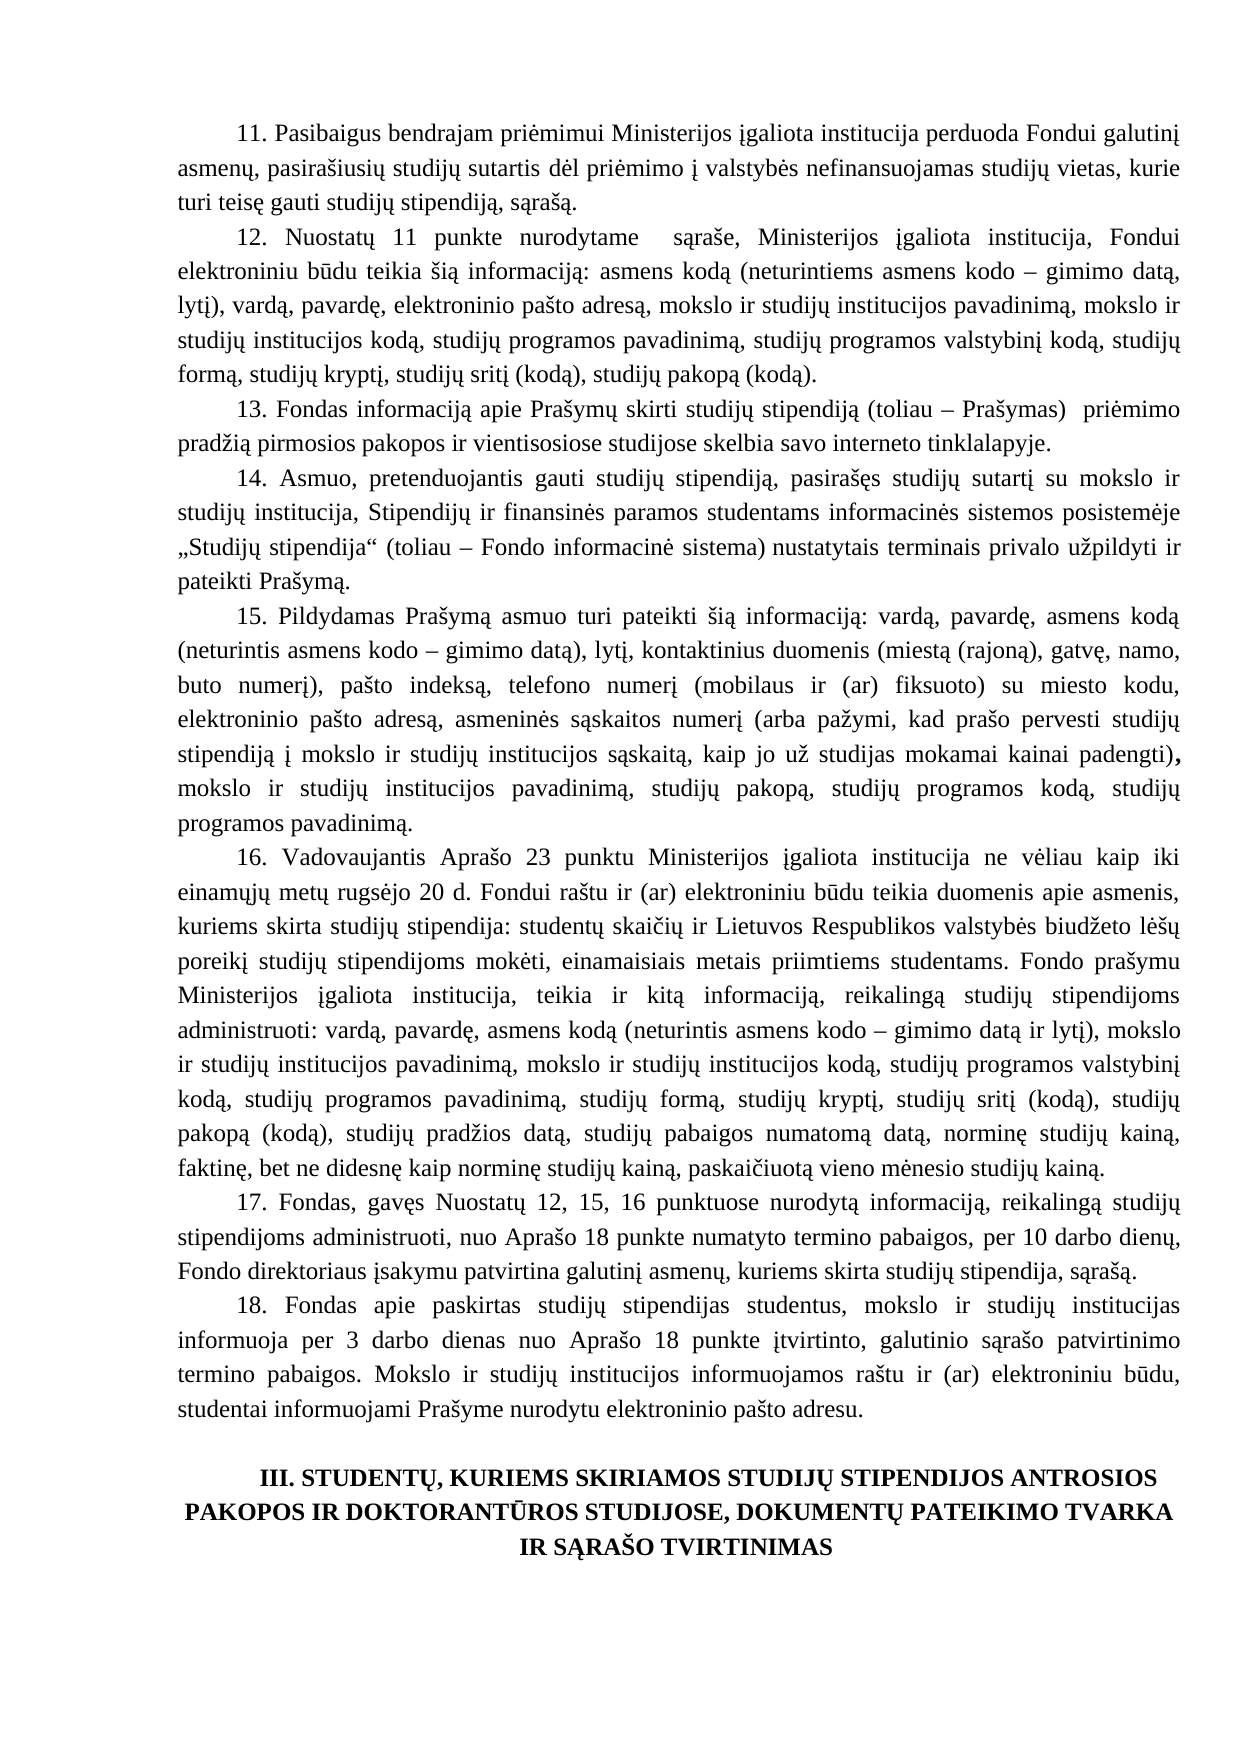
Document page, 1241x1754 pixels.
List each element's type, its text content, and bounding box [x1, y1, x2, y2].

text 18. Fondas apie paskirtas studijų stipendijas studentus, mokslo ir studijų institucijas informuoja per 3 darbo dienas nuo Aprašo 18 punkte įtvirtinto, galutinio sąrašo patvirtinimo termino pabaigos. Mokslo ir studijų institucijos informuojamos raštu ir (ar) elektroniniu būdu, studentai informuojami Prašyme nurodytu elektroninio pašto adresu. [177, 1291, 1181, 1423]
text 12. Nuostatų 11 punkte nurodytame sąraše, Ministerijos įgaliota institucija, Fondui elektroniniu būdu teikia šią informaciją: asmens kodą (neturintiems asmens kodo – gimimo datą, lytį), vardą, pavardę, elektroninio pašto adresą, mokslo ir studijų institucijos pavadinimą, mokslo ir studijų institucijos kodą, studijų programos pavadinimą, studijų programos valstybinį kodą, studijų formą, studijų kryptį, studijų sritį (kodą), studijų pakopą (kodą). [177, 222, 1181, 388]
text 11. Pasibaigus bendrajam priėmimui Ministerijos įgaliota institucija perduoda Fondui galutinį asmenų, pasirašiusių studijų sutartis dėl priėmimo į valstybės nefinansuojamas studijų vietas, kurie turi teisę gauti studijų stipendiją, sąrašą. [177, 118, 1181, 216]
text 17. Fondas, gavęs Nuostatų 12, 15, 16 punktuose nurodytą informaciją, reikalingą studijų stipendijoms administruoti, nuo Aprašo 18 punkte numatyto termino pabaigos, per 10 darbo dienų, Fondo direktoriaus įsakymu patvirtina galutinį asmenų, kuriems skirta studijų stipendija, sąrašą. [177, 1187, 1181, 1285]
text 14. Asmuo, pretenduojantis gauti studijų stipendiją, pasirašęs studijų sutartį su mokslo ir studijų institucija, Stipendijų ir finansinės paramos studentams informacinės sistemos posistemėje „Studijų stipendija“ (toliau – Fondo informacinė sistema) nustatytais terminais privalo užpildyti ir pateikti Prašymą. [177, 463, 1181, 595]
text III. STUDENTŲ, KURIEMS skiriamos studijų stipendijos antrosios pakopos ir doktorantūros studijose, dokumentų pateikimo tvarka ir SĄRAŠO tvirtinimas [177, 1463, 1181, 1561]
text 15. Pildydamas Prašymą asmuo turi pateikti šią informaciją: vardą, pavardę, asmens kodą (neturintis asmens kodo – gimimo datą), lytį, kontaktinius duomenis (miestą (rajoną), gatvę, namo, buto numerį), pašto indeksą, telefono numerį (mobilaus ir (ar) fiksuoto) su miesto kodu, elektroninio pašto adresą, asmeninės sąskaitos numerį (arba pažymi, kad prašo pervesti studijų stipendiją į mokslo ir studijų institucijos sąskaitą, kaip jo už studijas mokamai kainai padengti), mokslo ir studijų institucijos pavadinimą, studijų pakopą, studijų programos kodą, studijų programos pavadinimą. [177, 601, 1181, 837]
text 13. Fondas informaciją apie Prašymų skirti studijų stipendiją (toliau – Prašymas) priėmimo pradžią pirmosios pakopos ir vientisosiose studijose skelbia savo interneto tinklalapyje. [177, 394, 1181, 457]
text 16. Vadovaujantis Aprašo 23 punktu Ministerijos įgaliota institucija ne vėliau kaip iki einamųjų metų rugsėjo 20 d. Fondui raštu ir (ar) elektroniniu būdu teikia duomenis apie asmenis, kuriems skirta studijų stipendija: studentų skaičių ir Lietuvos Respublikos valstybės biudžeto lėšų poreikį studijų stipendijoms mokėti, einamaisiais metais priimtiems studentams. Fondo prašymu Ministerijos įgaliota institucija, teikia ir kitą informaciją, reikalingą studijų stipendijoms administruoti: vardą, pavardę, asmens kodą (neturintis asmens kodo – gimimo datą ir lytį), mokslo ir studijų institucijos pavadinimą, mokslo ir studijų institucijos kodą, studijų programos valstybinį kodą, studijų programos pavadinimą, studijų formą, studijų kryptį, studijų sritį (kodą), studijų pakopą (kodą), studijų pradžios datą, studijų pabaigos numatomą datą, norminę studijų kainą, faktinę, bet ne didesnę kaip norminę studijų kainą, paskaičiuotą vieno mėnesio studijų kainą. [177, 842, 1181, 1181]
